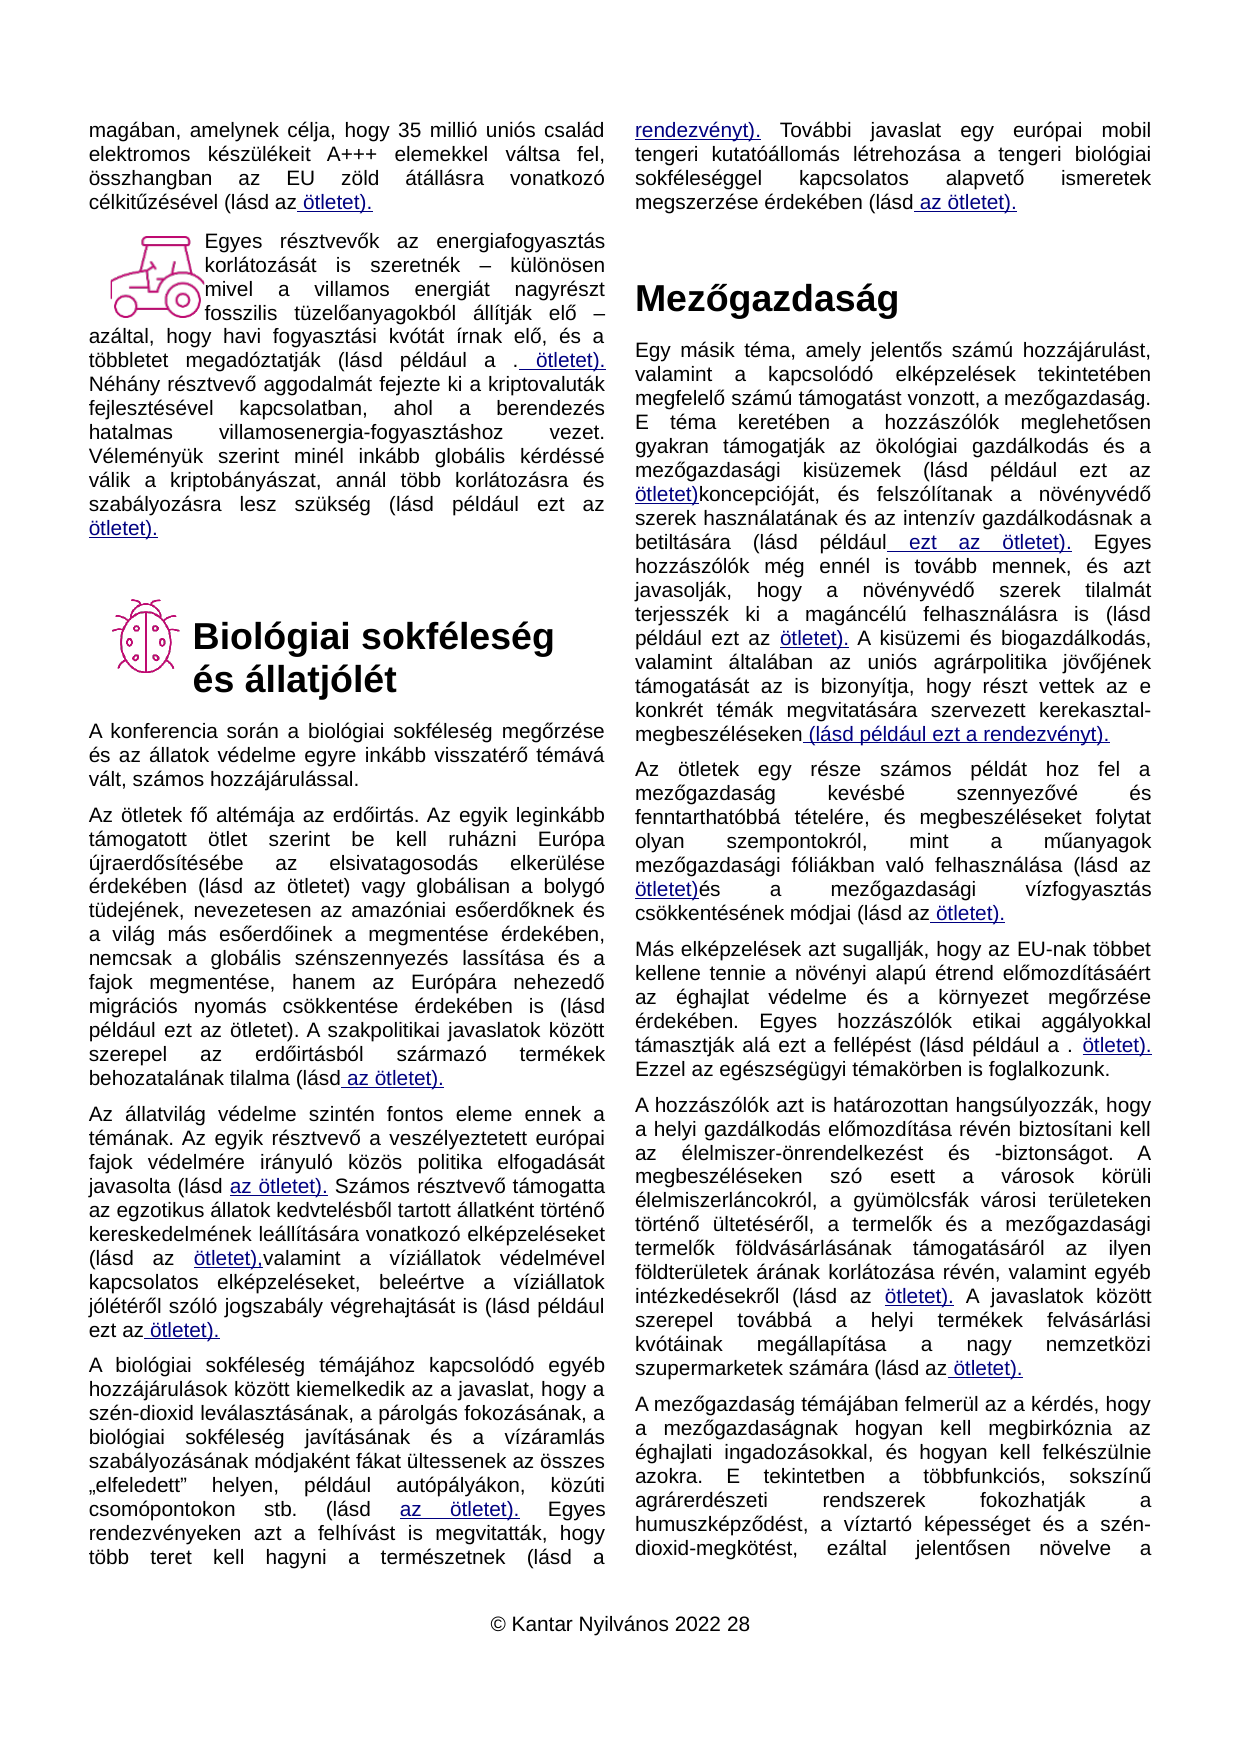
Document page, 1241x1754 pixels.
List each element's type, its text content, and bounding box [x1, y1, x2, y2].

text Egy másik téma, amely jelentős számú hozzájárulást, valamint a kapcsolódó elképzelések tekintetében megfelelő számú támogatást vonzott, a mezőgazdaság. E téma keretében a hozzászólók meglehetősen gyakran támogatják az ökológiai gazdálkodás és a mezőgazdasági kisüzemek (lásd például ezt az ötletet)koncepcióját, és felszólítanak a növényvédő szerek használatának és az intenzív gazdálkodásnak a betiltására (lásd például ezt az ötletet). Egyes hozzászólók még ennél is tovább mennek, és azt javasolják, hogy a növényvédő szerek tilalmát terjesszék ki a magáncélú felhasználásra is (lásd például ezt az ötletet). A kisüzemi és biogazdálkodás, valamint általában az uniós agrárpolitika jövőjének támogatását az is bizonyítja, hogy részt vettek az e konkrét témák megvitatására szervezett kerekasztal-megbeszéléseken (lásd például ezt a rendezvényt). [635, 338, 1152, 745]
text Az ötletek egy része számos példát hoz fel a mezőgazdaság kevésbé szennyezővé és fenntarthatóbbá tételére, és megbeszéléseket folytat olyan szempontokról, mint a műanyagok mezőgazdasági fóliákban való felhasználása (lásd az ötletet)és a mezőgazdasági vízfogyasztás csökkentésének módjai (lásd az ötletet). [635, 757, 1152, 925]
text A hozzászólók azt is határozottan hangsúlyozzák, hogy a helyi gazdálkodás előmozdítása révén biztosítani kell az élelmiszer-önrendelkezést és -biztonságot. A megbeszéléseken szó esett a városok körüli élelmiszerláncokról, a gyümölcsfák városi területeken történő ültetéséről, a termelők és a mezőgazdasági termelők földvásárlásának támogatásáról az ilyen földterületek árának korlátozása révén, valamint egyéb intézkedésekről (lásd az ötletet). A javaslatok között szerepel továbbá a helyi termékek felvásárlási kvótáinak megállapítása a nagy nemzetközi szupermarketek számára (lásd az ötletet). [635, 1092, 1152, 1380]
text rendezvényt). További javaslat egy európai mobil tengeri kutatóállomás létrehozása a tengeri biológiai sokféleséggel kapcsolatos alapvető ismeretek megszerzése érdekében (lásd az ötletet). [635, 118, 1152, 214]
subtitle Mezőgazdaság [635, 277, 1152, 320]
text Más elképzelések azt sugallják, hogy az EU-nak többet kellene tennie a növényi alapú étrend előmozdításáért az éghajlat védelme és a környezet megőrzése érdekében. Egyes hozzászólók etikai aggályokkal támasztják alá ezt a fellépést (lásd például a . ötletet). Ezzel az egészségügyi témakörben is foglalkozunk. [635, 937, 1152, 1081]
text Egyes résztvevők az energiafogyasztás korlátozását is szeretnék – különösen mivel a villamos energiát nagyrészt fosszilis tüzelőanyagokból állítják elő – azáltal, hogy havi fogyasztási kvótát írnak elő, és a többletet megadóztatják (lásd például a . ötletet). Néhány résztvevő aggodalmát fejezte ki a kriptovaluták fejlesztésével kapcsolatban, ahol a berendezés hatalmas villamosenergia-fogyasztáshoz vezet. Véleményük szerint minél inkább globális kérdéssé válik a kriptobányászat, annál több korlátozásra és szabályozásra lesz szükség (lásd például ezt az ötletet). [88, 228, 605, 540]
picture [110, 236, 205, 318]
picture [98, 590, 193, 684]
text A biológiai sokféleség témájához kapcsolódó egyéb hozzájárulások között kiemelkedik az a javaslat, hogy a szén-dioxid leválasztásának, a párolgás fokozásának, a biológiai sokféleség javításának és a vízáramlás szabályozásának módjaként fákat ültessenek az összes „elfeledett” helyen, például autópályákon, közúti csomópontokon stb. (lásd az ötletet). Egyes rendezvényeken azt a felhívást is megvitatták, hogy több teret kell hagyni a természetnek (lásd a [88, 1353, 605, 1569]
text Az állatvilág védelme szintén fontos eleme ennek a témának. Az egyik résztvevő a veszélyeztetett európai fajok védelmére irányuló közös politika elfogadását javasolta (lásd az ötletet). Számos résztvevő támogatta az egzotikus állatok kedvtelésből tartott állatként történő kereskedelmének leállítására vonatkozó elképzeléseket (lásd az ötletet),valamint a víziállatok védelmével kapcsolatos elképzeléseket, beleértve a víziállatok jólétéről szóló jogszabály végrehajtását is (lásd például ezt az ötletet). [88, 1102, 605, 1341]
subtitle Biológiai sokféleség és állatjólét [88, 614, 605, 700]
text A konferencia során a biológiai sokféleség megőrzése és az állatok védelme egyre inkább visszatérő témává vált, számos hozzájárulással. [88, 719, 605, 791]
text A mezőgazdaság témájában felmerül az a kérdés, hogy a mezőgazdaságnak hogyan kell megbirkóznia az éghajlati ingadozásokkal, és hogyan kell felkészülnie azokra. E tekintetben a többfunkciós, sokszínű agrárerdészeti rendszerek fokozhatják a humuszképződést, a víztartó képességet és a szén-dioxid-megkötést, ezáltal jelentősen növelve a [635, 1392, 1152, 1559]
text Az ötletek fő altémája az erdőirtás. Az egyik leginkább támogatott ötlet szerint be kell ruházni Európa újraerdősítésébe az elsivatagosodás elkerülése érdekében (lásd az ötletet) vagy globálisan a bolygó tüdejének, nevezetesen az amazóniai esőerdőknek és a világ más esőerdőinek a megmentése érdekében, nemcsak a globális szénszennyezés lassítása és a fajok megmentése, hanem az Európára nehezedő migrációs nyomás csökkentése érdekében is (lásd például ezt az ötletet). A szakpolitikai javaslatok között szerepel az erdőirtásból származó termékek behozatalának tilalma (lásd az ötletet). [88, 802, 605, 1090]
text magában, amelynek célja, hogy 35 millió uniós család elektromos készülékeit A+++ elemekkel váltsa fel, összhangban az EU zöld átállásra vonatkozó célkitűzésével (lásd az ötletet). [88, 118, 605, 214]
